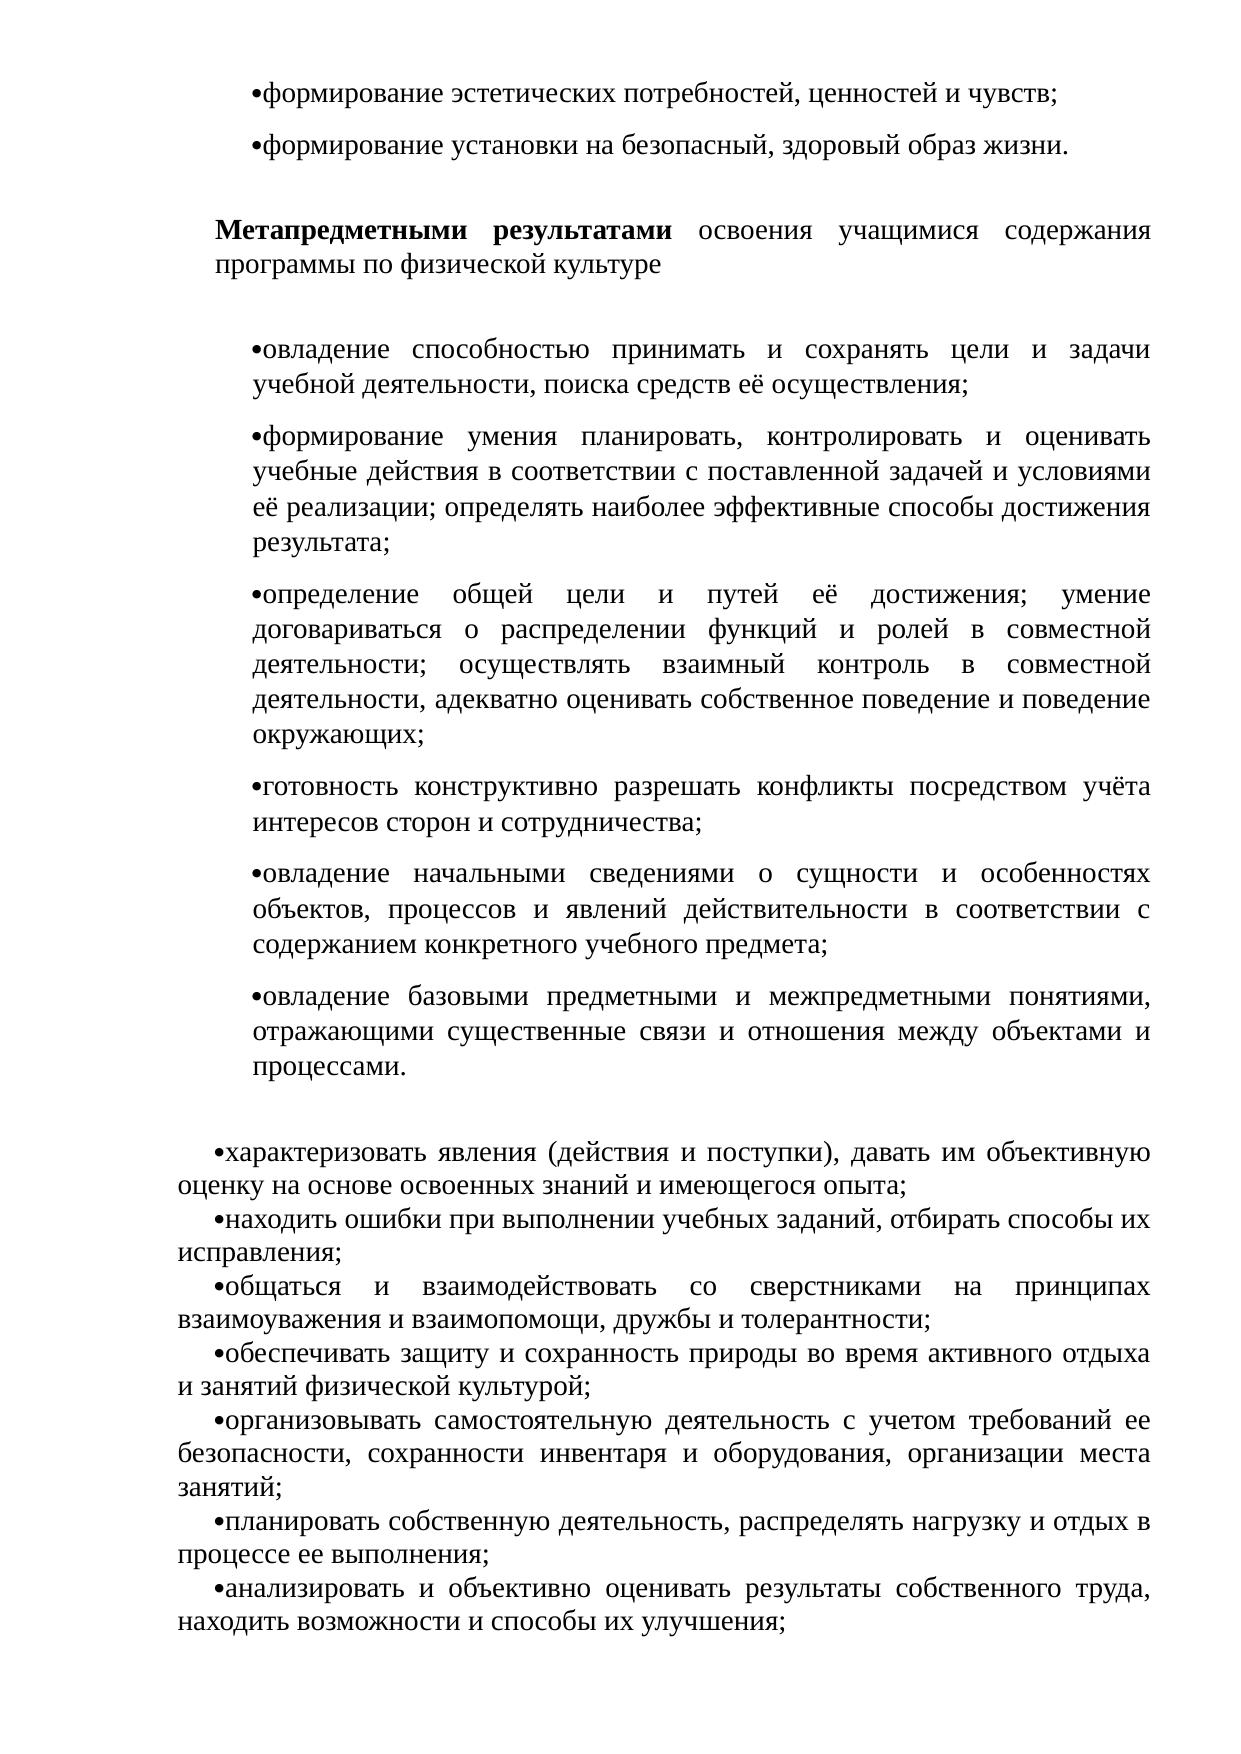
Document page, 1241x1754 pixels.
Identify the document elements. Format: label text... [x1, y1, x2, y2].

list общаться и взаимодействовать со сверстниками на принципах взаимоуважения и взаимопомощи, дружбы и толерантности; [177, 1268, 1152, 1335]
list формирование умения планировать, контролировать и оценивать учебные действия в соответствии с поставленной задачей и условиями её реализации; определять наиболее эффективные способы достижения результата; [252, 418, 1152, 557]
list овладение начальными сведениями о сущности и особенностях объектов, процессов и явлений действительности в соответствии с содержанием конкретного учебного предмета; [252, 856, 1152, 959]
list находить ошибки при выполнении учебных заданий, отбирать способы их исправления; [177, 1201, 1152, 1268]
list овладение базовыми предметными и межпредметными понятиями, отражающими существенные связи и отношения между объектами и процессами. [252, 978, 1152, 1082]
list планировать собственную деятельность, распределять нагрузку и отдых в процессе ее выполнения; [177, 1503, 1152, 1570]
list овладение способностью принимать и сохранять цели и задачи учебной деятельности, поиска средств её осуществления; [252, 331, 1152, 400]
list организовывать самостоятельную деятельность с учетом требований ее безопасности, сохранности инвентаря и оборудования, организации места занятий; [177, 1402, 1152, 1503]
list анализировать и объективно оценивать результаты собственного труда, находить возможности и способы их улучшения; [177, 1570, 1152, 1637]
list определение общей цели и путей её достижения; умение договариваться о распределении функций и ролей в совместной деятельности; осуществлять взаимный контроль в совместной деятельности, адекватно оценивать собственное поведение и поведение окружающих; [252, 576, 1152, 750]
list формирование установки на безопасный, здоровый образ жизни. [252, 127, 1152, 160]
list обеспечивать защиту и сохранность природы во время активного отдыха и занятий физической культурой; [177, 1335, 1152, 1402]
text Метапредметными результатами освоения учащимися содержания программы по физической культуре [215, 212, 1152, 279]
list формирование эстетических потребностей, ценностей и чувств; [252, 75, 1152, 108]
list готовность конструктивно разрешать конфликты посредством учёта интересов сторон и сотрудничества; [252, 768, 1152, 837]
list характеризовать явления (действия и поступки), давать им объективную оценку на основе освоенных знаний и имеющегося опыта; [177, 1134, 1152, 1201]
